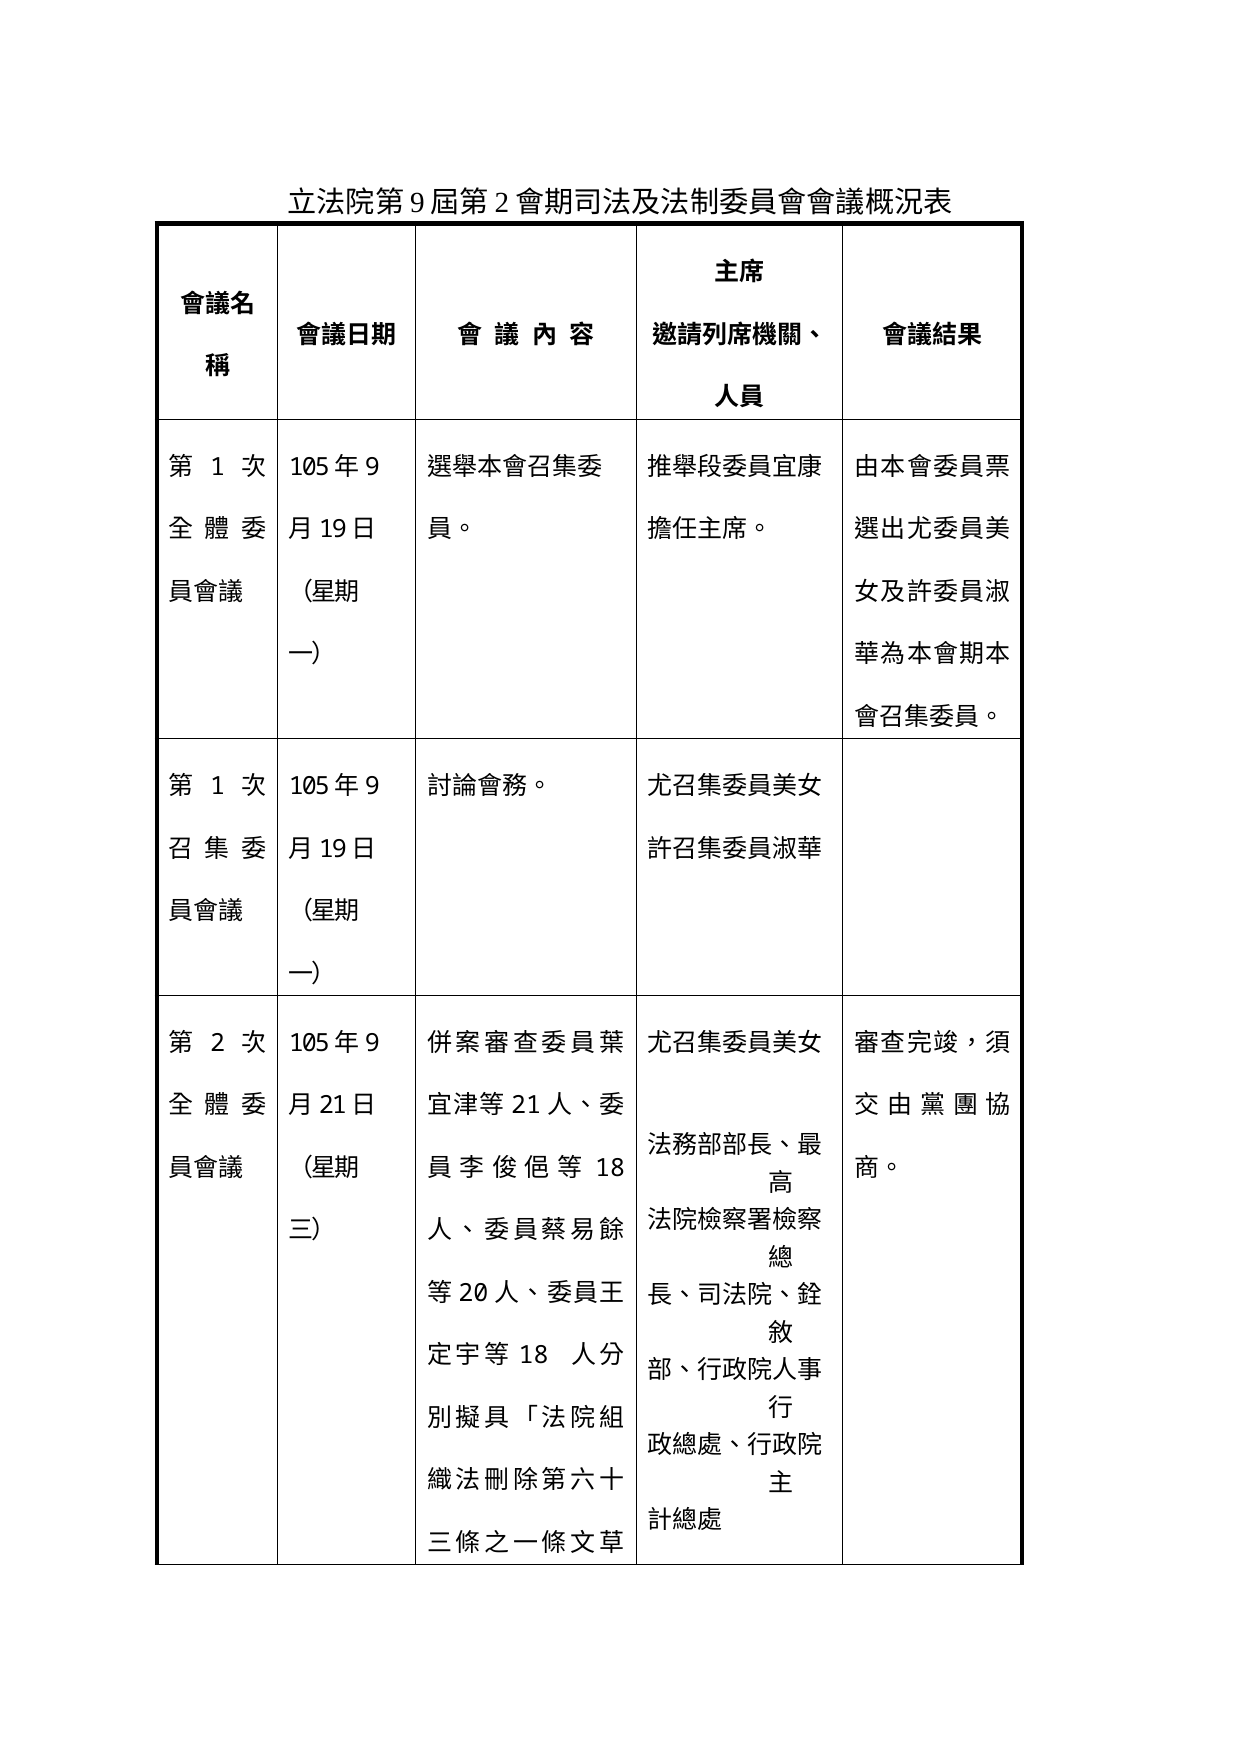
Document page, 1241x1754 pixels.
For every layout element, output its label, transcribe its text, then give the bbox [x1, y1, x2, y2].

table_cell 第2次全體委員會議 [159, 996, 277, 1564]
table_cell 第1次召集委員會議 [159, 739, 277, 995]
table_cell 討論會務。 [416, 739, 636, 995]
table_header 會議日期 [278, 226, 415, 419]
table_cell 105年9月21日（星期三） [278, 996, 415, 1564]
table_cell [843, 739, 1020, 995]
table_cell 推舉段委員宜康擔任主席。 [637, 420, 842, 738]
table_cell 尤召集委員美女 許召集委員淑華 [637, 739, 842, 995]
table_cell 審查完竣，須交由黨團協商。 [843, 996, 1020, 1564]
table_cell 由本會委員票選出尤委員美女及許委員淑華為本會期本會召集委員。 [843, 420, 1020, 738]
table_cell 105年9月19日（星期一） [278, 739, 415, 995]
table_header 會議內容 [416, 226, 636, 419]
text 立法院第9屆第2會期司法及法制委員會會議概況表 [187, 158, 1053, 221]
table_cell 第1次全體委員會議 [159, 420, 277, 738]
table_cell 尤召集委員美女 法務部部長、最高 法院檢察署檢察總 長、司法院、銓敘 部、行政院人事行 政總處、行政院主 計總處 [637, 996, 842, 1564]
table_header 會議名稱 [159, 226, 277, 419]
table_cell 併案審查委員葉宜津等21人、委員李俊俋等18人、委員蔡易餘等20人、委員王定宇等18 人分別擬具「法院組織法刪除第六十三條之一條文草 [416, 996, 636, 1564]
table_cell 105年9月19日（星期一） [278, 420, 415, 738]
table_cell 選舉本會召集委員。 [416, 420, 636, 738]
table_header 主席 邀請列席機關、 人員 [637, 226, 842, 419]
table_header 會議結果 [843, 226, 1020, 419]
